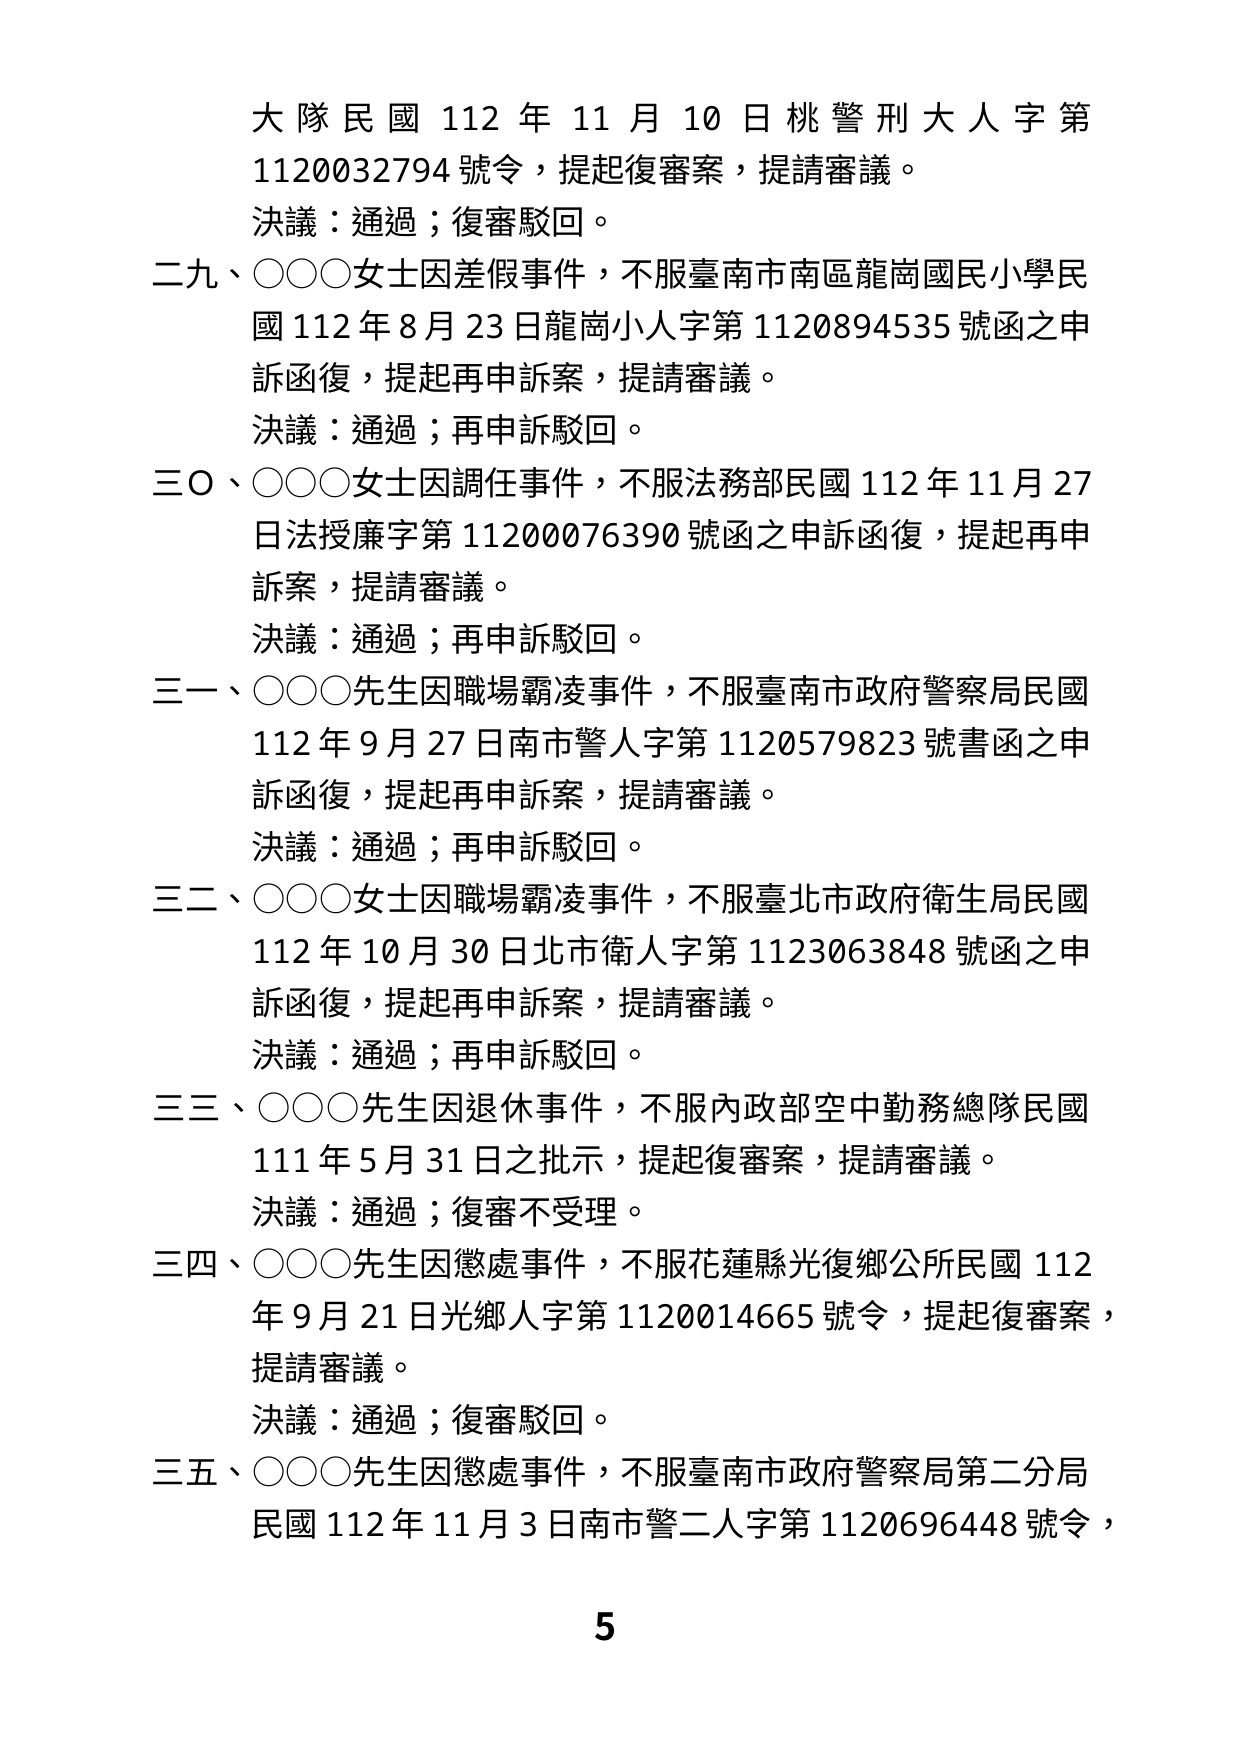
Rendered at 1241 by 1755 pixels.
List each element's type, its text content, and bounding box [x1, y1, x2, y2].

text 決議：通過；再申訴駁回。 [251, 1026, 1093, 1078]
text 二九、○○○女士因差假事件，不服臺南市南區龍崗國民小學民國112年8月23日龍崗小人字第1120894535號函之申訴函復，提起再申訴案，提請審議。 [118, 245, 1093, 401]
text 三Ｏ、○○○女士因調任事件，不服法務部民國112年11月27日法授廉字第11200076390號函之申訴函復，提起再申訴案，提請審議。 [118, 453, 1093, 609]
text 三五、○○○先生因懲處事件，不服臺南市政府警察局第二分局民國112年11月3日南市警二人字第1120696448號令，提起復審案，提請審議。 [118, 1443, 1093, 1547]
text 決議：通過；再申訴駁回。 [251, 818, 1093, 870]
text 大隊民國112年11月10日桃警刑大人字第1120032794號令，提起復審案，提請審議。 [118, 89, 1093, 193]
text 決議：通過；再申訴駁回。 [251, 401, 1093, 453]
text 決議：通過；再申訴駁回。 [251, 609, 1093, 662]
text 決議：通過；復審不受理。 [251, 1182, 1093, 1234]
text 三三、○○○先生因退休事件，不服內政部空中勤務總隊民國111年5月31日之批示，提起復審案，提請審議。 [118, 1078, 1093, 1182]
text 三一、○○○先生因職場霸凌事件，不服臺南市政府警察局民國112年9月27日南市警人字第1120579823號書函之申訴函復，提起再申訴案，提請審議。 [118, 662, 1093, 818]
text 決議：通過；復審駁回。 [251, 193, 1093, 245]
text 三二、○○○女士因職場霸凌事件，不服臺北市政府衛生局民國112年10月30日北市衛人字第1123063848號函之申訴函復，提起再申訴案，提請審議。 [118, 870, 1093, 1026]
text 決議：通過；復審駁回。 [251, 1391, 1093, 1443]
text 三四、○○○先生因懲處事件，不服花蓮縣光復鄉公所民國112年9月21日光鄉人字第1120014665號令，提起復審案，提請審議。 [118, 1234, 1093, 1391]
